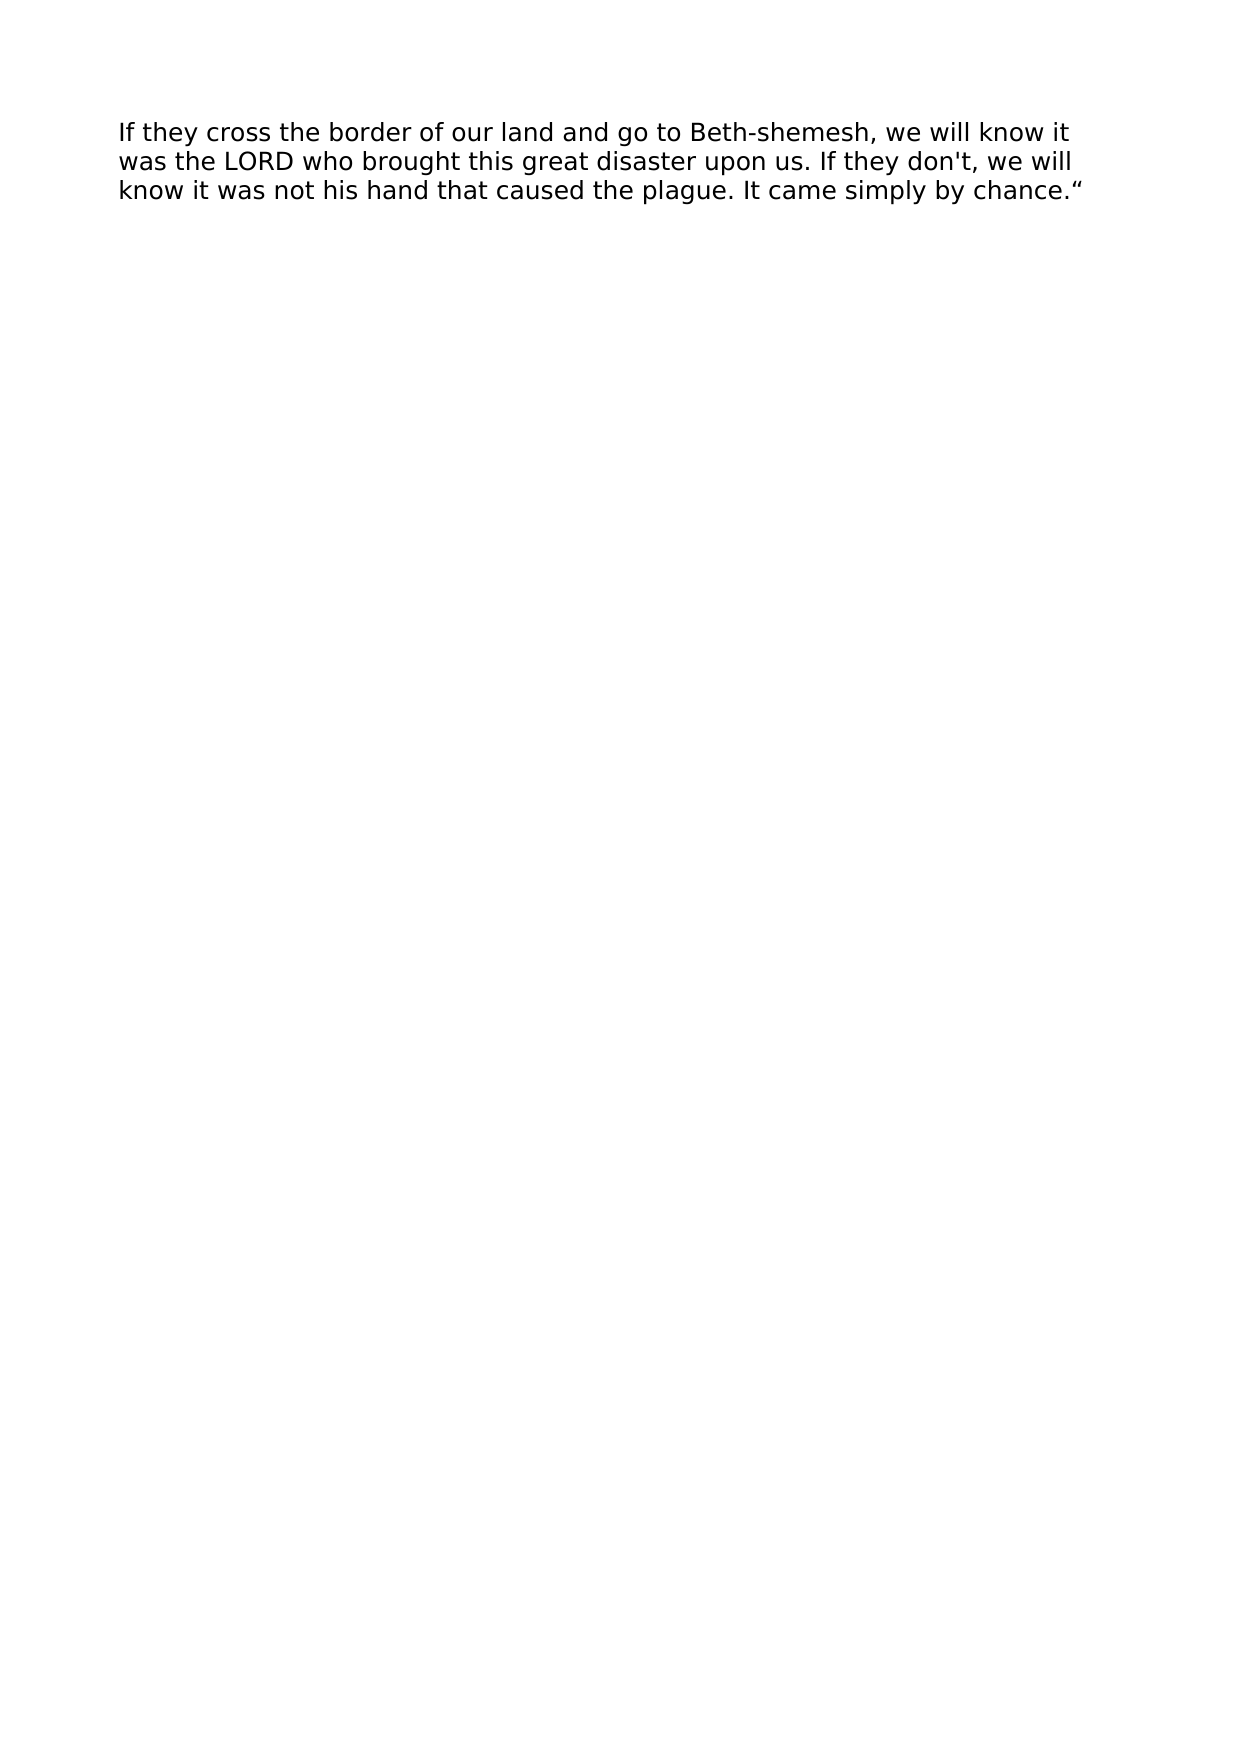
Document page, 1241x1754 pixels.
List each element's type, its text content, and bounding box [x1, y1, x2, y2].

text If they cross the border of our land and go to Beth-shemesh, we will know it was the LORD who brought this great disaster upon us. If they don't, we will know it was not his hand that caused the plague. It came simply by chance.“ [118, 118, 1122, 206]
